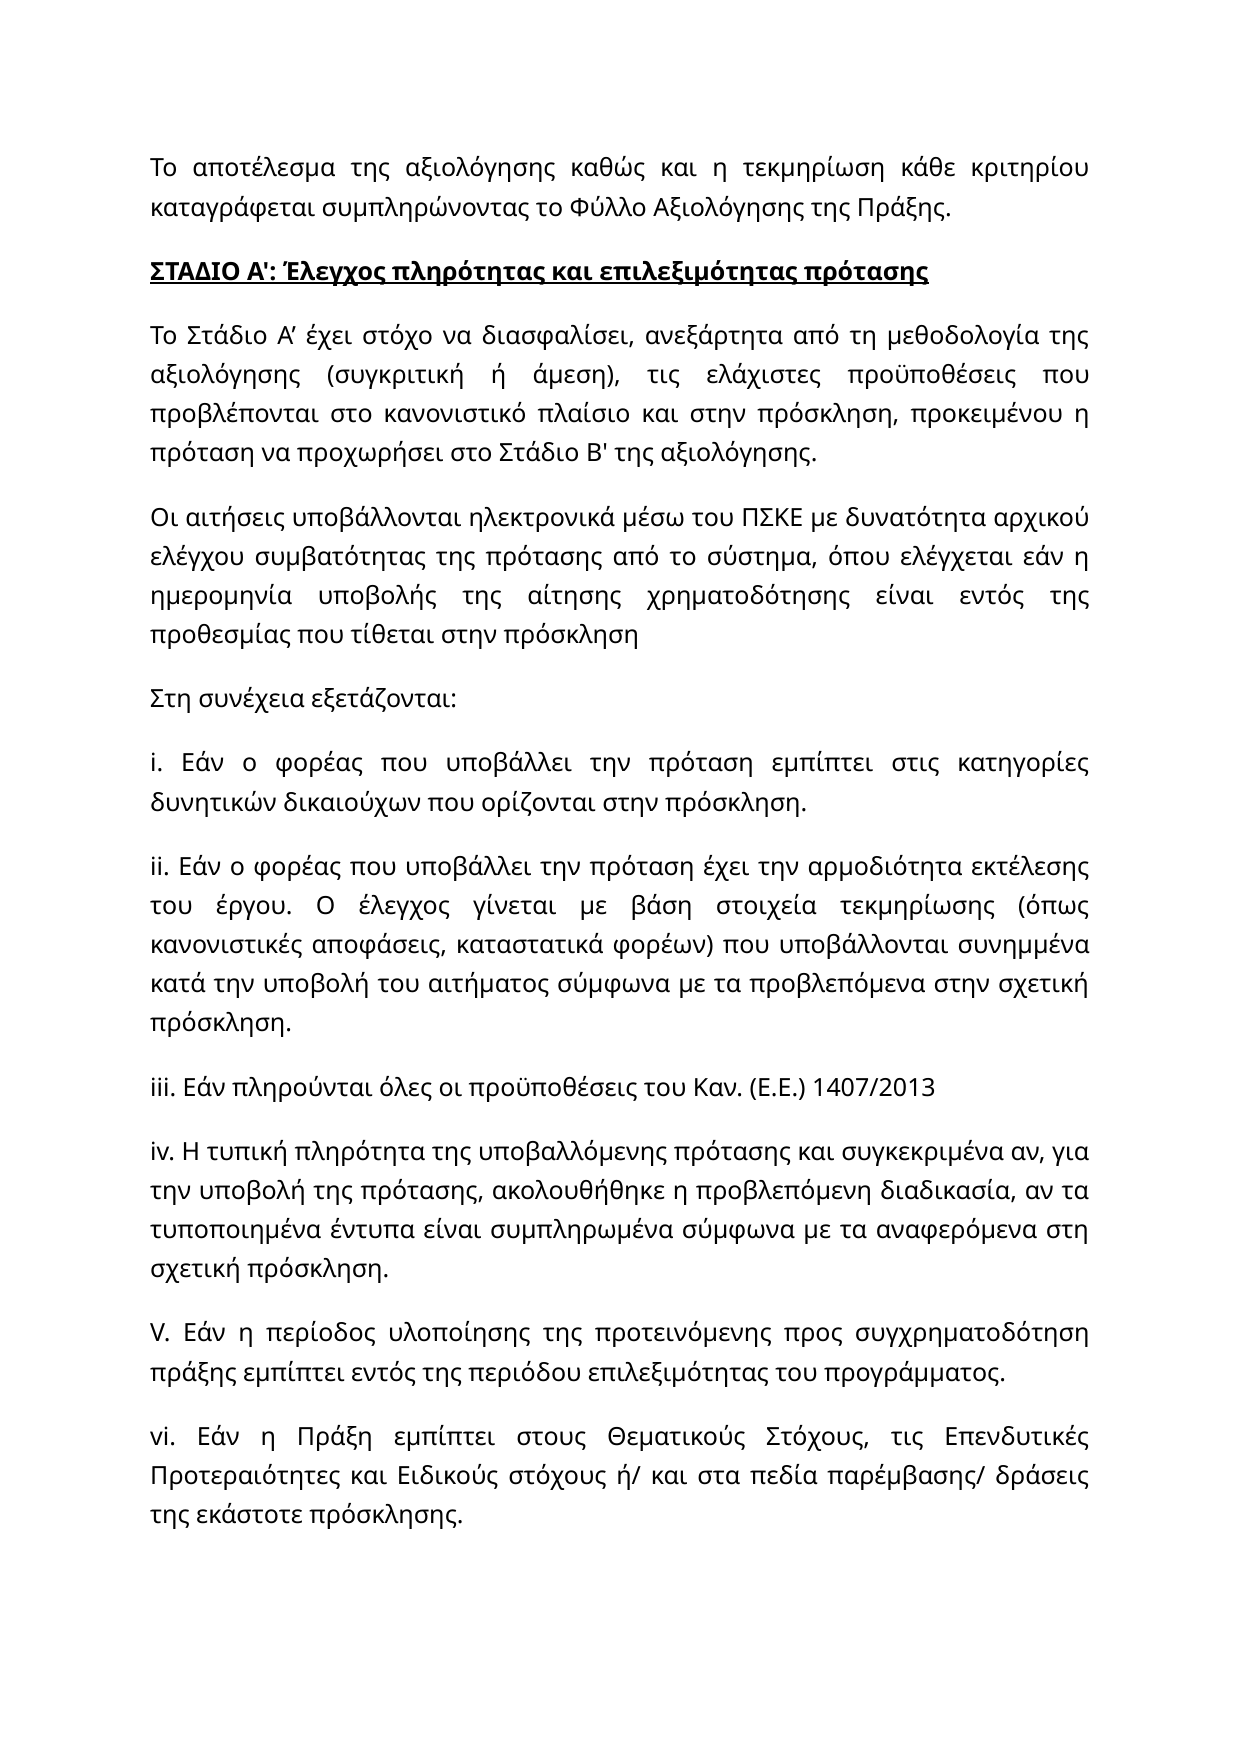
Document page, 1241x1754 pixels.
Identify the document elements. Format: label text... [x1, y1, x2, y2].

text ΣΤΑΔΙΟ Α': Έλεγχος πληρότητας και επιλεξιμότητας πρότασης [150, 253, 1090, 287]
text Οι αιτήσεις υποβάλλονται ηλεκτρονικά μέσω του ΠΣΚΕ με δυνατότητα αρχικού ελέγχου συμβατότητας της πρότασης από το σύστημα, όπου ελέγχεται εάν η ημερομηνία υποβολής της αίτησης χρηματοδότησης είναι εντός της προθεσμίας που τίθεται στην πρόσκληση [150, 499, 1090, 651]
text i. Εάν ο φορέας που υποβάλλει την πρόταση εμπίπτει στις κατηγορίες δυνητικών δικαιούχων που ορίζονται στην πρόσκληση. [150, 745, 1090, 818]
text iv. Η τυπική πληρότητα της υποβαλλόμενης πρότασης και συγκεκριμένα αν, για την υποβολή της πρότασης, ακολουθήθηκε η προβλεπόμενη διαδικασία, αν τα τυποποιημένα έντυπα είναι συμπληρωμένα σύμφωνα με τα αναφερόμενα στη σχετική πρόσκληση. [150, 1133, 1090, 1285]
text V. Εάν η περίοδος υλοποίησης της προτεινόμενης προς συγχρηματοδότηση πράξης εμπίπτει εντός της περιόδου επιλεξιμότητας του προγράμματος. [150, 1315, 1090, 1388]
text ii. Εάν ο φορέας που υποβάλλει την πρόταση έχει την αρμοδιότητα εκτέλεσης του έργου. Ο έλεγχος γίνεται με βάση στοιχεία τεκμηρίωσης (όπως κανονιστικές αποφάσεις, καταστατικά φορέων) που υποβάλλονται συνημμένα κατά την υποβολή του αιτήματος σύμφωνα με τα προβλεπόμενα στην σχετική πρόσκληση. [150, 848, 1090, 1039]
text Στη συνέχεια εξετάζονται: [150, 681, 1090, 715]
text iii. Εάν πληρούνται όλες οι προϋποθέσεις του Καν. (Ε.Ε.) 1407/2013 [150, 1069, 1090, 1103]
text vi. Εάν η Πράξη εμπίπτει στους Θεματικούς Στόχους, τις Επενδυτικές Προτεραιότητες και Ειδικούς στόχους ή/ και στα πεδία παρέμβασης/ δράσεις της εκάστοτε πρόσκλησης. [150, 1418, 1090, 1531]
text Το Στάδιο Α’ έχει στόχο να διασφαλίσει, ανεξάρτητα από τη μεθοδολογία της αξιολόγησης (συγκριτική ή άμεση), τις ελάχιστες προϋποθέσεις που προβλέπονται στο κανονιστικό πλαίσιο και στην πρόσκληση, προκειμένου η πρόταση να προχωρήσει στο Στάδιο Β' της αξιολόγησης. [150, 317, 1090, 469]
text Το αποτέλεσμα της αξιολόγησης καθώς και η τεκμηρίωση κάθε κριτηρίου καταγράφεται συμπληρώνοντας το Φύλλο Αξιολόγησης της Πράξης. [150, 150, 1090, 223]
